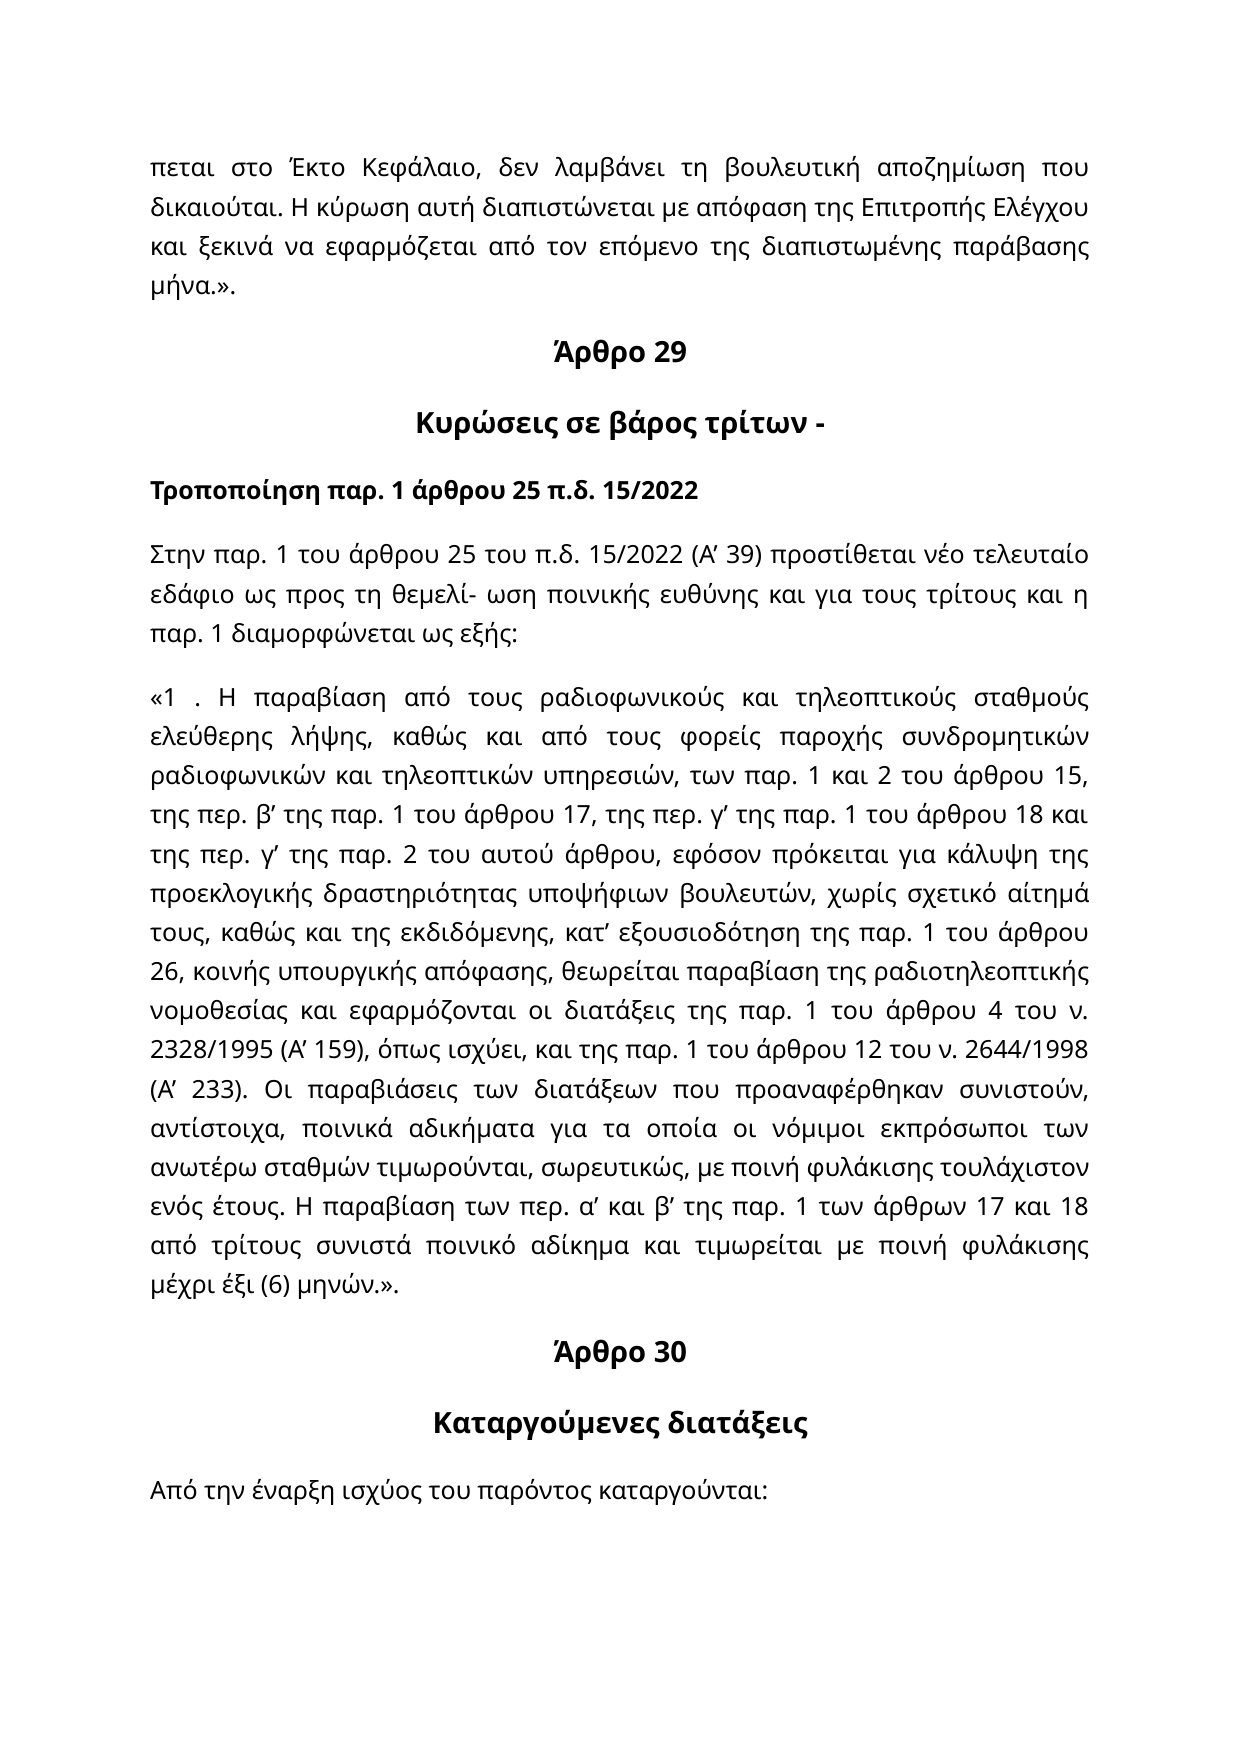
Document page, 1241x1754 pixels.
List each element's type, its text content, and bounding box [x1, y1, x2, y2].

text Τροποποίηση παρ. 1 άρθρου 25 π.δ. 15/2022 [150, 473, 1090, 507]
subtitle Καταργούμενες διατάξεις [150, 1402, 1090, 1442]
subtitle Άρθρο 30 [150, 1331, 1090, 1371]
text «1 . Η παραβίαση από τους ραδιοφωνικούς και τηλεοπτικούς σταθμούς ελεύθερης λήψης, καθώς και από τους φορείς παροχής συνδρομητικών ραδιοφωνικών και τηλεοπτικών υπηρεσιών, των παρ. 1 και 2 του άρθρου 15, της περ. β’ της παρ. 1 του άρθρου 17, της περ. γ’ της παρ. 1 του άρθρου 18 και της περ. γ’ της παρ. 2 του αυτού άρθρου, εφόσον πρόκειται για κάλυψη της προεκλογικής δραστηριότητας υποψήφιων βουλευτών, χωρίς σχετικό αίτημά τους, καθώς και της εκδιδόμενης, κατ’ εξουσιοδότηση της παρ. 1 του άρθρου 26, κοινής υπουργικής απόφασης, θεωρείται παραβίαση της ραδιοτηλεοπτικής νομοθεσίας και εφαρμόζονται οι διατάξεις της παρ. 1 του άρθρου 4 του ν. 2328/1995 (Α’ 159), όπως ισχύει, και της παρ. 1 του άρθρου 12 του ν. 2644/1998 (Α’ 233). Οι παραβιάσεις των διατάξεων που προαναφέρθηκαν συνιστούν, αντίστοιχα, ποινικά αδικήματα για τα οποία οι νόμιμοι εκπρόσωποι των ανωτέρω σταθμών τιμωρούνται, σωρευτικώς, με ποινή φυλάκισης τουλάχιστον ενός έτους. Η παραβίαση των περ. α’ και β’ της παρ. 1 των άρθρων 17 και 18 από τρίτους συνιστά ποινικό αδίκημα και τιμωρείται με ποινή φυλάκισης μέχρι έξι (6) μηνών.». [150, 679, 1090, 1301]
subtitle Κυρώσεις σε βάρος τρίτων - [150, 402, 1090, 442]
text Στην παρ. 1 του άρθρου 25 του π.δ. 15/2022 (Α’ 39) προστίθεται νέο τελευταίο εδάφιο ως προς τη θεμελί- ωση ποινικής ευθύνης και για τους τρίτους και η παρ. 1 διαμορφώνεται ως εξής: [150, 537, 1090, 649]
subtitle Άρθρο 29 [150, 332, 1090, 371]
text πεται στο Έκτο Κεφάλαιο, δεν λαμβάνει τη βουλευτική αποζημίωση που δικαιούται. Η κύρωση αυτή διαπιστώνεται με απόφαση της Επιτροπής Ελέγχου και ξεκινά να εφαρμόζεται από τον επόμενο της διαπιστωμένης παράβασης μήνα.». [150, 150, 1090, 302]
text Από την έναρξη ισχύος του παρόντος καταργούνται: [150, 1472, 1090, 1507]
